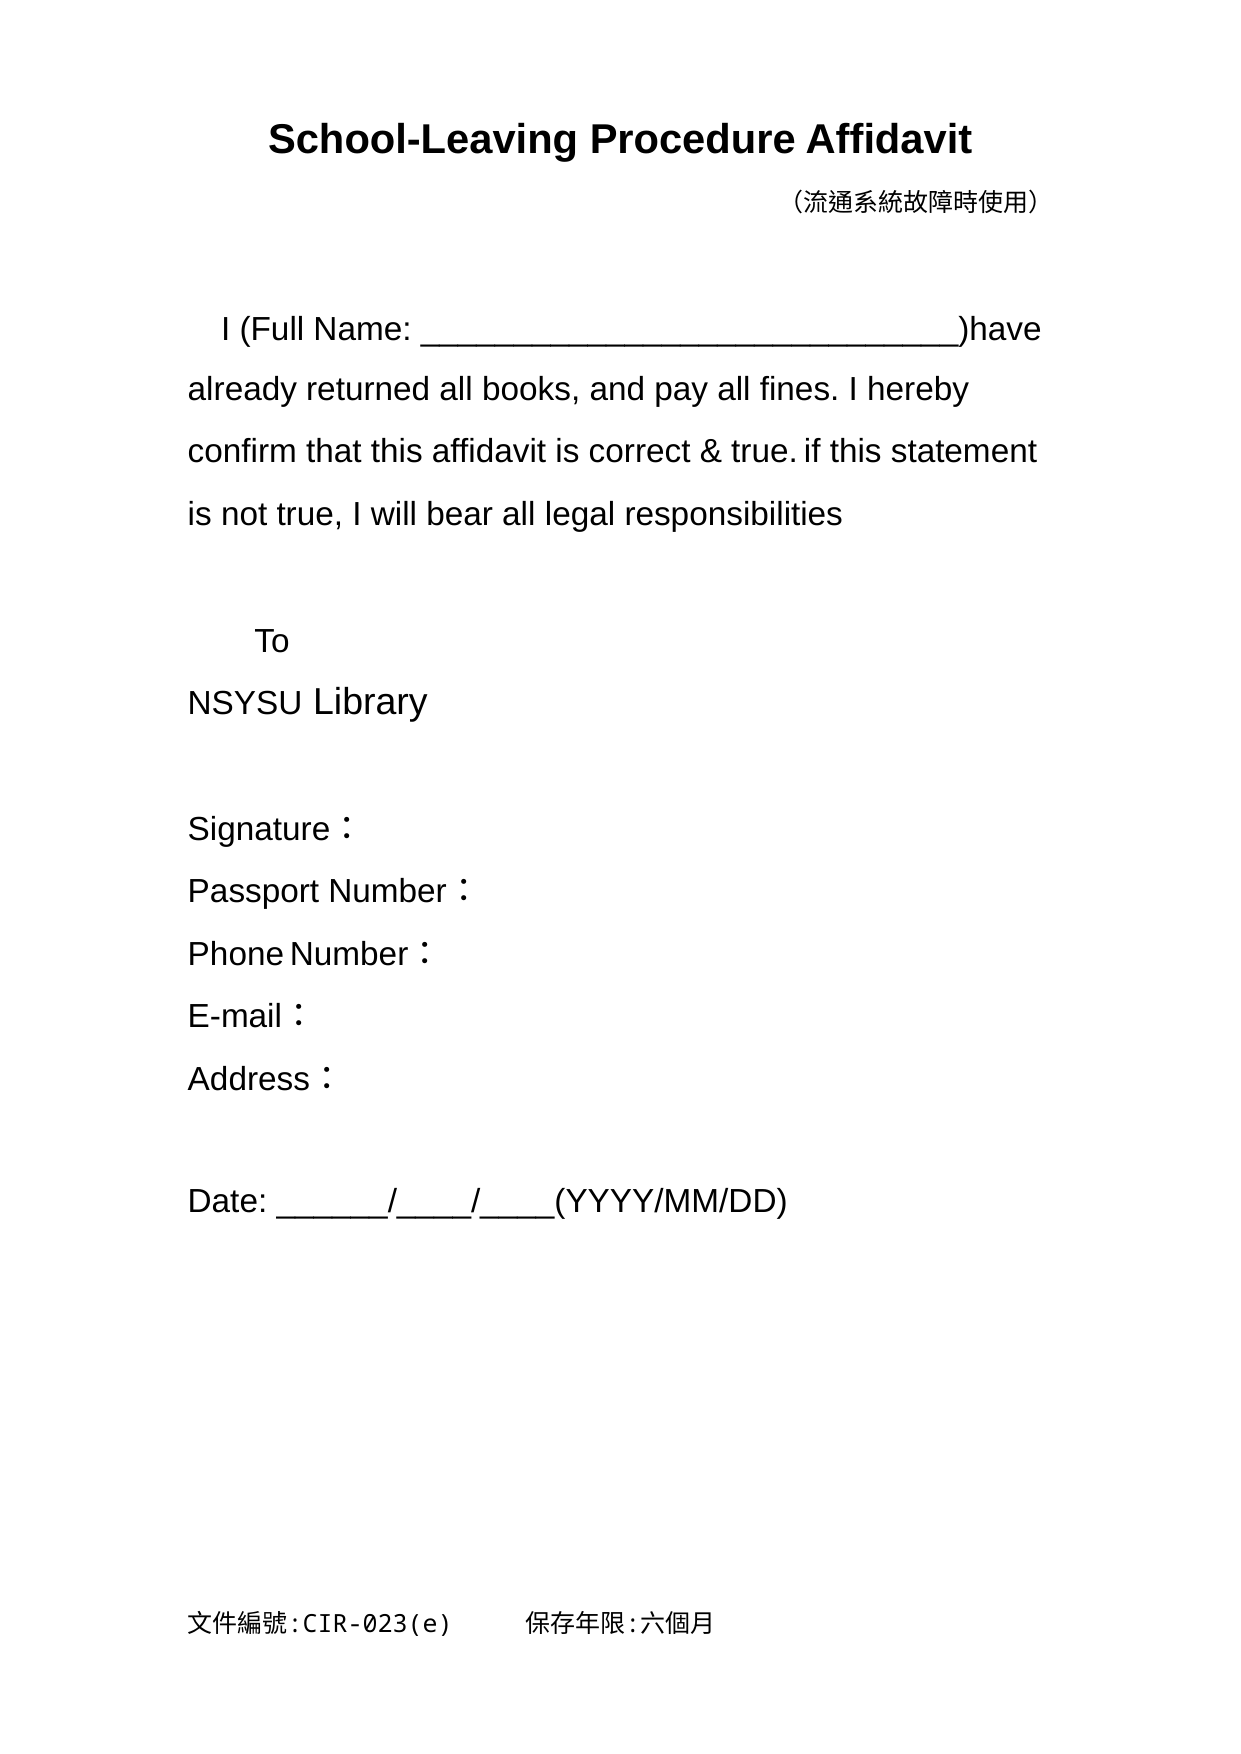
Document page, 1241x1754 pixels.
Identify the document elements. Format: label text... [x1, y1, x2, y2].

text （流通系統故障時使用） [187, 159, 1053, 221]
text E-mail： [187, 971, 1053, 1034]
text Passport Number： [187, 846, 1053, 909]
text To [187, 596, 1053, 659]
text School-Leaving Procedure Affidavit [187, 96, 1053, 159]
text I (Full Name: _____________________________)have already returned all books, and pay all fines. I hereby confirm that this affidavit is correct & true. if this statement is not true, I will bear all legal responsibilities [187, 284, 1053, 534]
text NSYSU Library [187, 659, 1053, 721]
text Phone Number： [187, 909, 1053, 971]
text Address： [187, 1034, 1053, 1096]
text Signature： [187, 784, 1053, 846]
text Date: ______/____/____(YYYY/MM/DD) [187, 1159, 1053, 1221]
